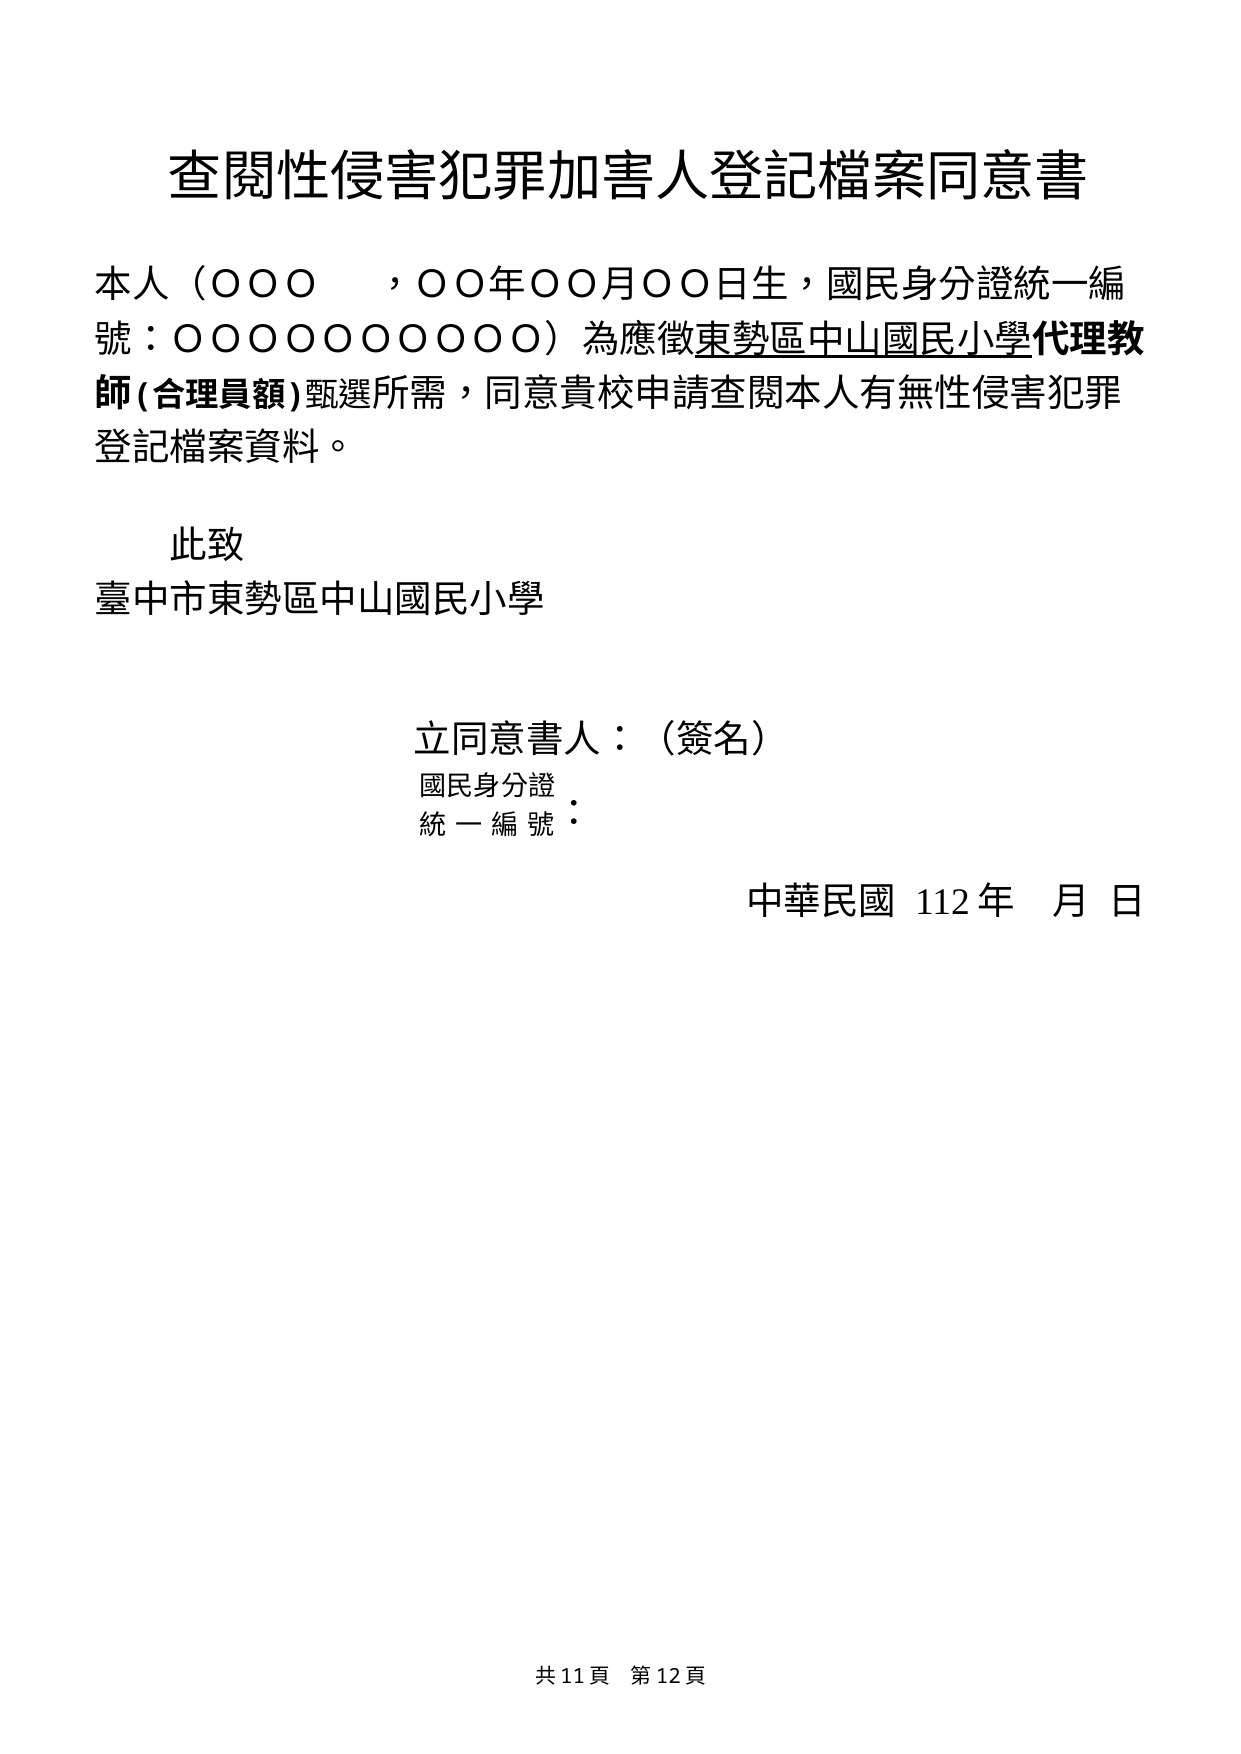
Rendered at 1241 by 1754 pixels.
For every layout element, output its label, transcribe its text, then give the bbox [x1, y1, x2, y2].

text 立同意書人：（簽名） [94, 709, 1146, 764]
text 查閱性侵害犯罪加害人登記檔案同意書 [94, 133, 1162, 211]
text 國民身分證統一編號： [94, 764, 1146, 842]
text 中華民國 112年 月 日 [94, 871, 1146, 925]
text 本人（ＯＯＯ ，ＯＯ年ＯＯ月ＯＯ日生，國民身分證統一編號：ＯＯＯＯＯＯＯＯＯＯ）為應徵東勢區中山國民小學代理教師(合理員額)甄選所需，同意貴校申請查閱本人有無性侵害犯罪登記檔案資料。 [94, 254, 1146, 471]
text 臺中市東勢區中山國民小學 [94, 569, 1146, 623]
text 此致 [94, 514, 1146, 569]
